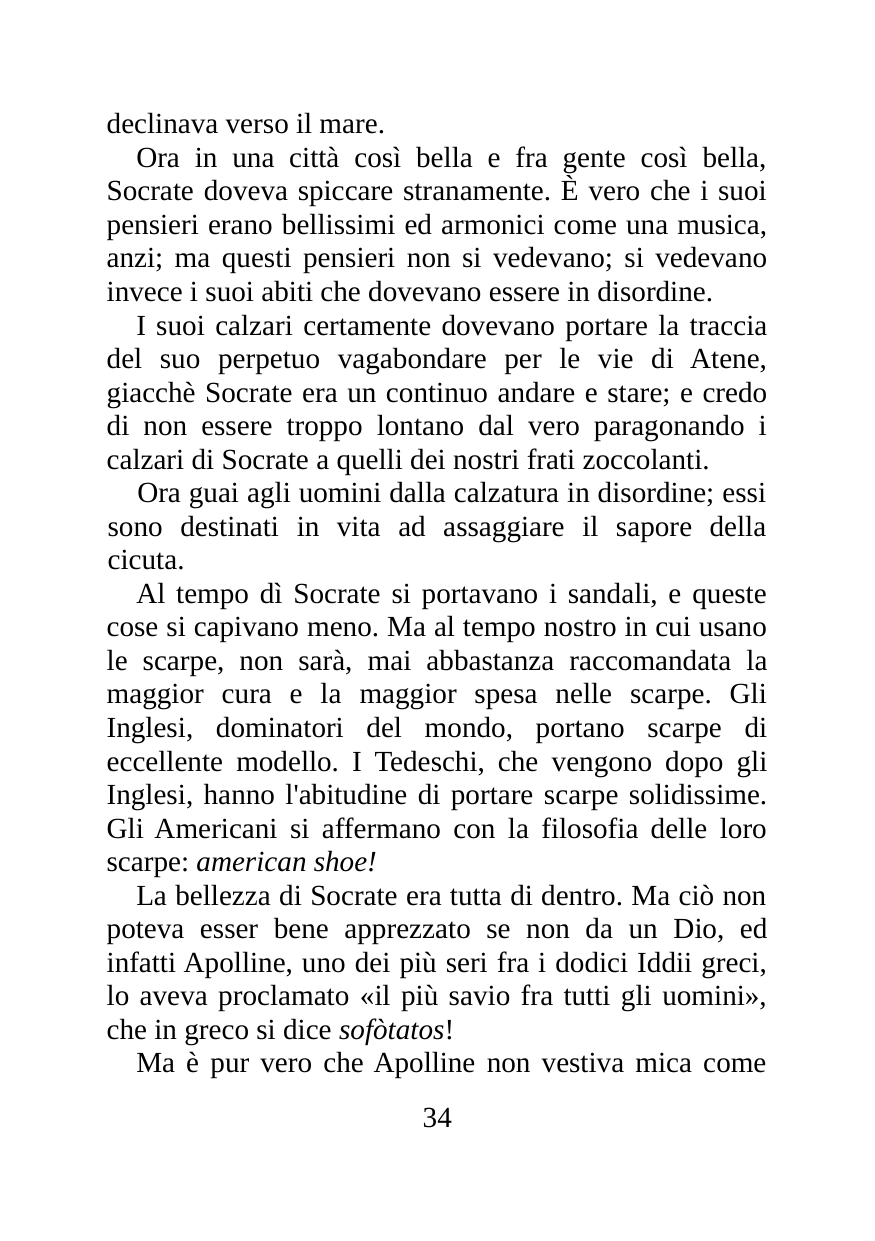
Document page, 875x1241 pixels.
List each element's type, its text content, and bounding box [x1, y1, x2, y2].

text Al tempo dì Socrate si portavano i sandali, e queste cose si capivano meno. Ma al tempo nostro in cui usano le scarpe, non sarà, mai abbastanza raccomandata la maggior cura e la maggior spesa nelle scarpe. Gli Inglesi, dominatori del mondo, portano scarpe di eccellente modello. I Tedeschi, che vengono dopo gli Inglesi, hanno l'abitudine di portare scarpe solidissime. Gli Americani si affermano con la filosofia delle loro scarpe: american shoe! [106, 576, 768, 878]
text Ma è pur vero che Apolline non vestiva mica come [106, 1046, 768, 1079]
text I suoi calzari certamente dovevano portare la traccia del suo perpetuo vagabondare per le vie di Atene, giacchè Socrate era un continuo andare e stare; e credo di non essere troppo lontano dal vero paragonando i calzari di Socrate a quelli dei nostri frati zoccolanti. [106, 308, 768, 475]
text Ora in una città così bella e fra gente così bella, Socrate doveva spiccare stranamente. È vero che i suoi pensieri erano bellissimi ed armonici come una musica, anzi; ma questi pensieri non si vedevano; si vedevano invece i suoi abiti che dovevano essere in disordine. [106, 140, 768, 308]
text declinava verso il mare. [106, 106, 768, 140]
text La bellezza di Socrate era tutta di dentro. Ma ciò non poteva esser bene apprezzato se non da un Dio, ed infatti Apolline, uno dei più seri fra i dodici Iddii greci, lo aveva proclamato «il più savio fra tutti gli uomini», che in greco si dice sofòtatos! [106, 878, 768, 1046]
text Ora guai agli uomini dalla calzatura in disordine; essi sono destinati in vita ad assaggiare il sapore della cicuta. [107, 475, 767, 576]
